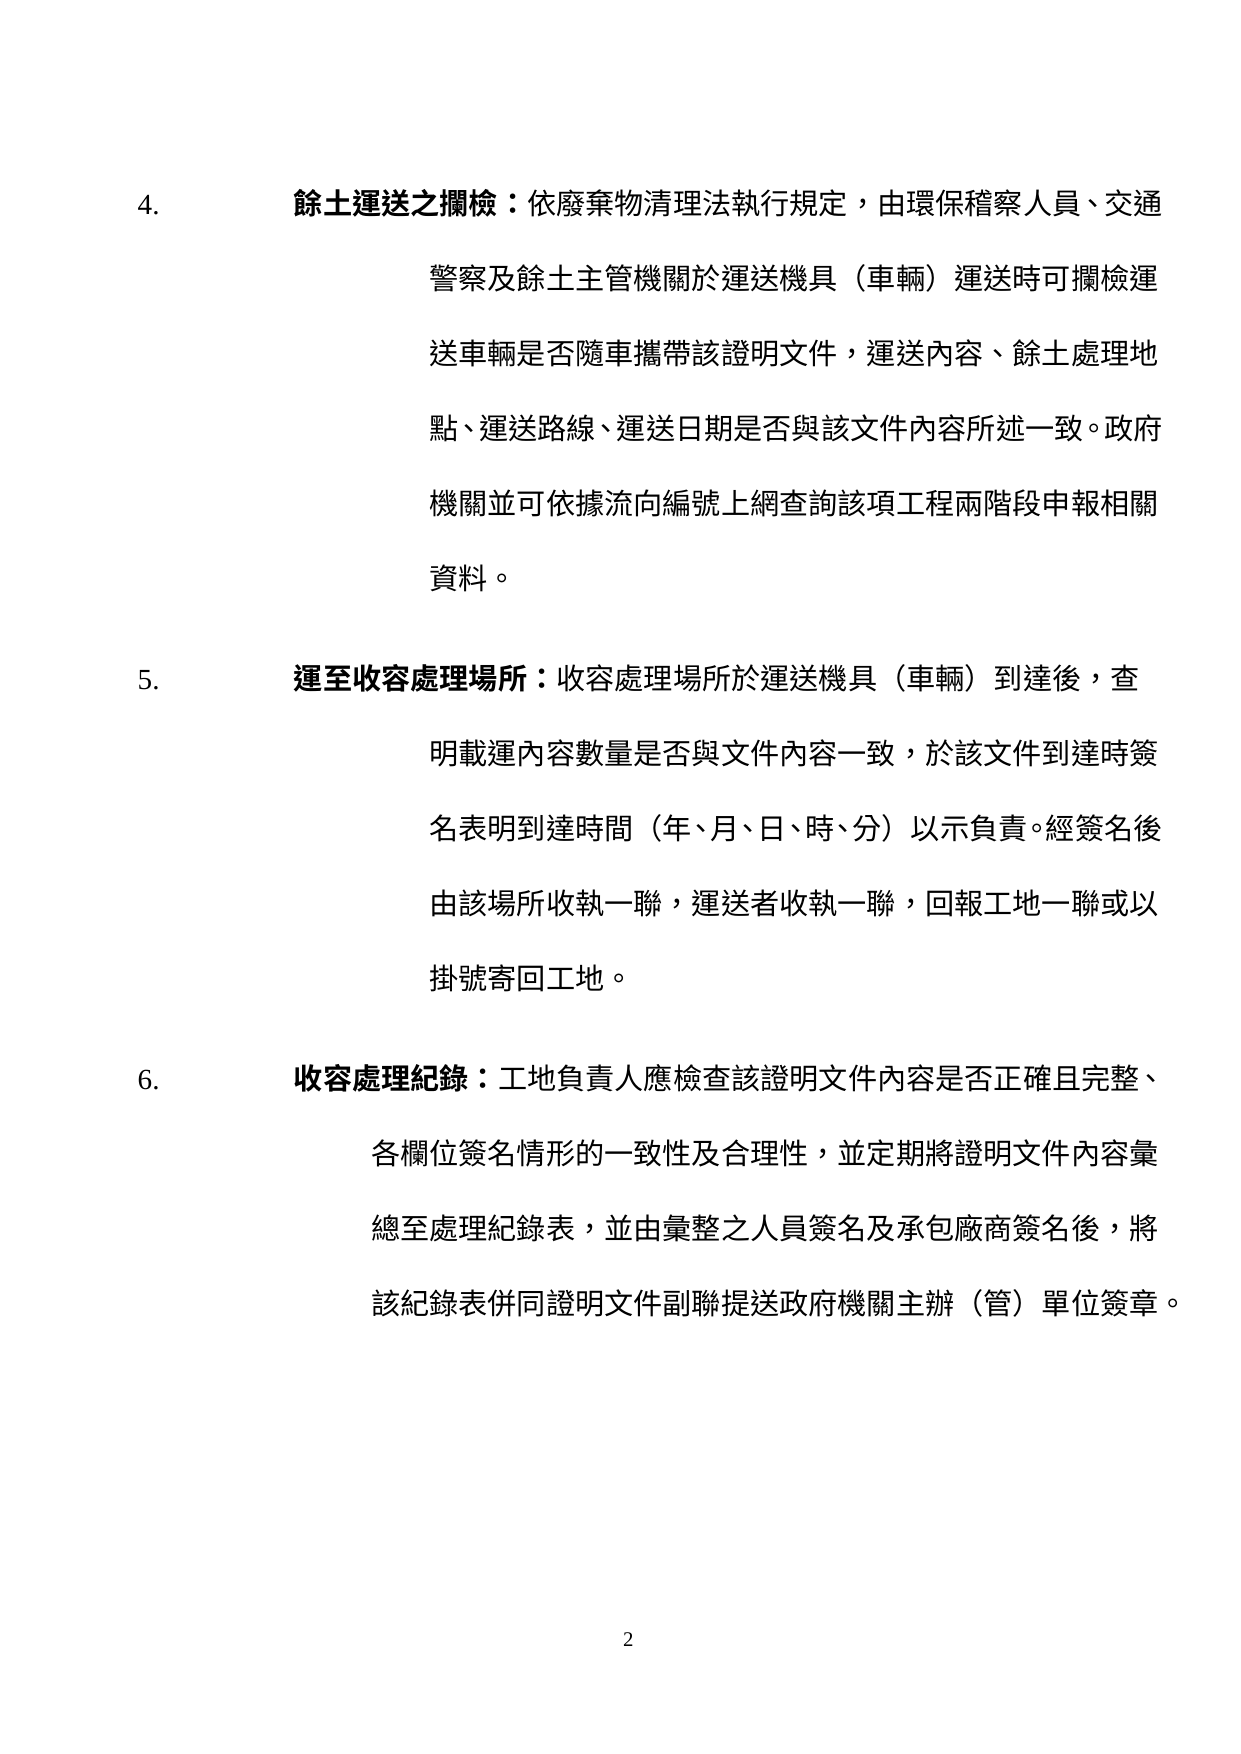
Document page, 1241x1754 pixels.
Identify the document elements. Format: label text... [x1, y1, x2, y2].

list 收容處理紀錄：工地負責人應檢查該證明文件內容是否正確且完整、各欄位簽名情形的一致性及合理性，並定期將證明文件內容彙總至處理紀錄表，並由彙整之人員簽名及承包廠商簽名後，將該紀錄表併同證明文件副聯提送政府機關主辦（管）單位簽章。 [137, 1039, 1162, 1339]
list 運至收容處理場所：收容處理場所於運送機具（車輛）到達後，查明載運內容數量是否與文件內容一致，於該文件到達時簽名表明到達時間（年、月、日、時、分）以示負責。經簽名後由該場所收執一聯，運送者收執一聯，回報工地一聯或以掛號寄回工地。 [137, 639, 1162, 1014]
list 餘土運送之攔檢：依廢棄物清理法執行規定，由環保稽察人員、交通警察及餘土主管機關於運送機具（車輛）運送時可攔檢運送車輛是否隨車攜帶該證明文件，運送內容、餘土處理地點、運送路線、運送日期是否與該文件內容所述一致。政府機關並可依據流向編號上網查詢該項工程兩階段申報相關資料。 [137, 164, 1162, 614]
